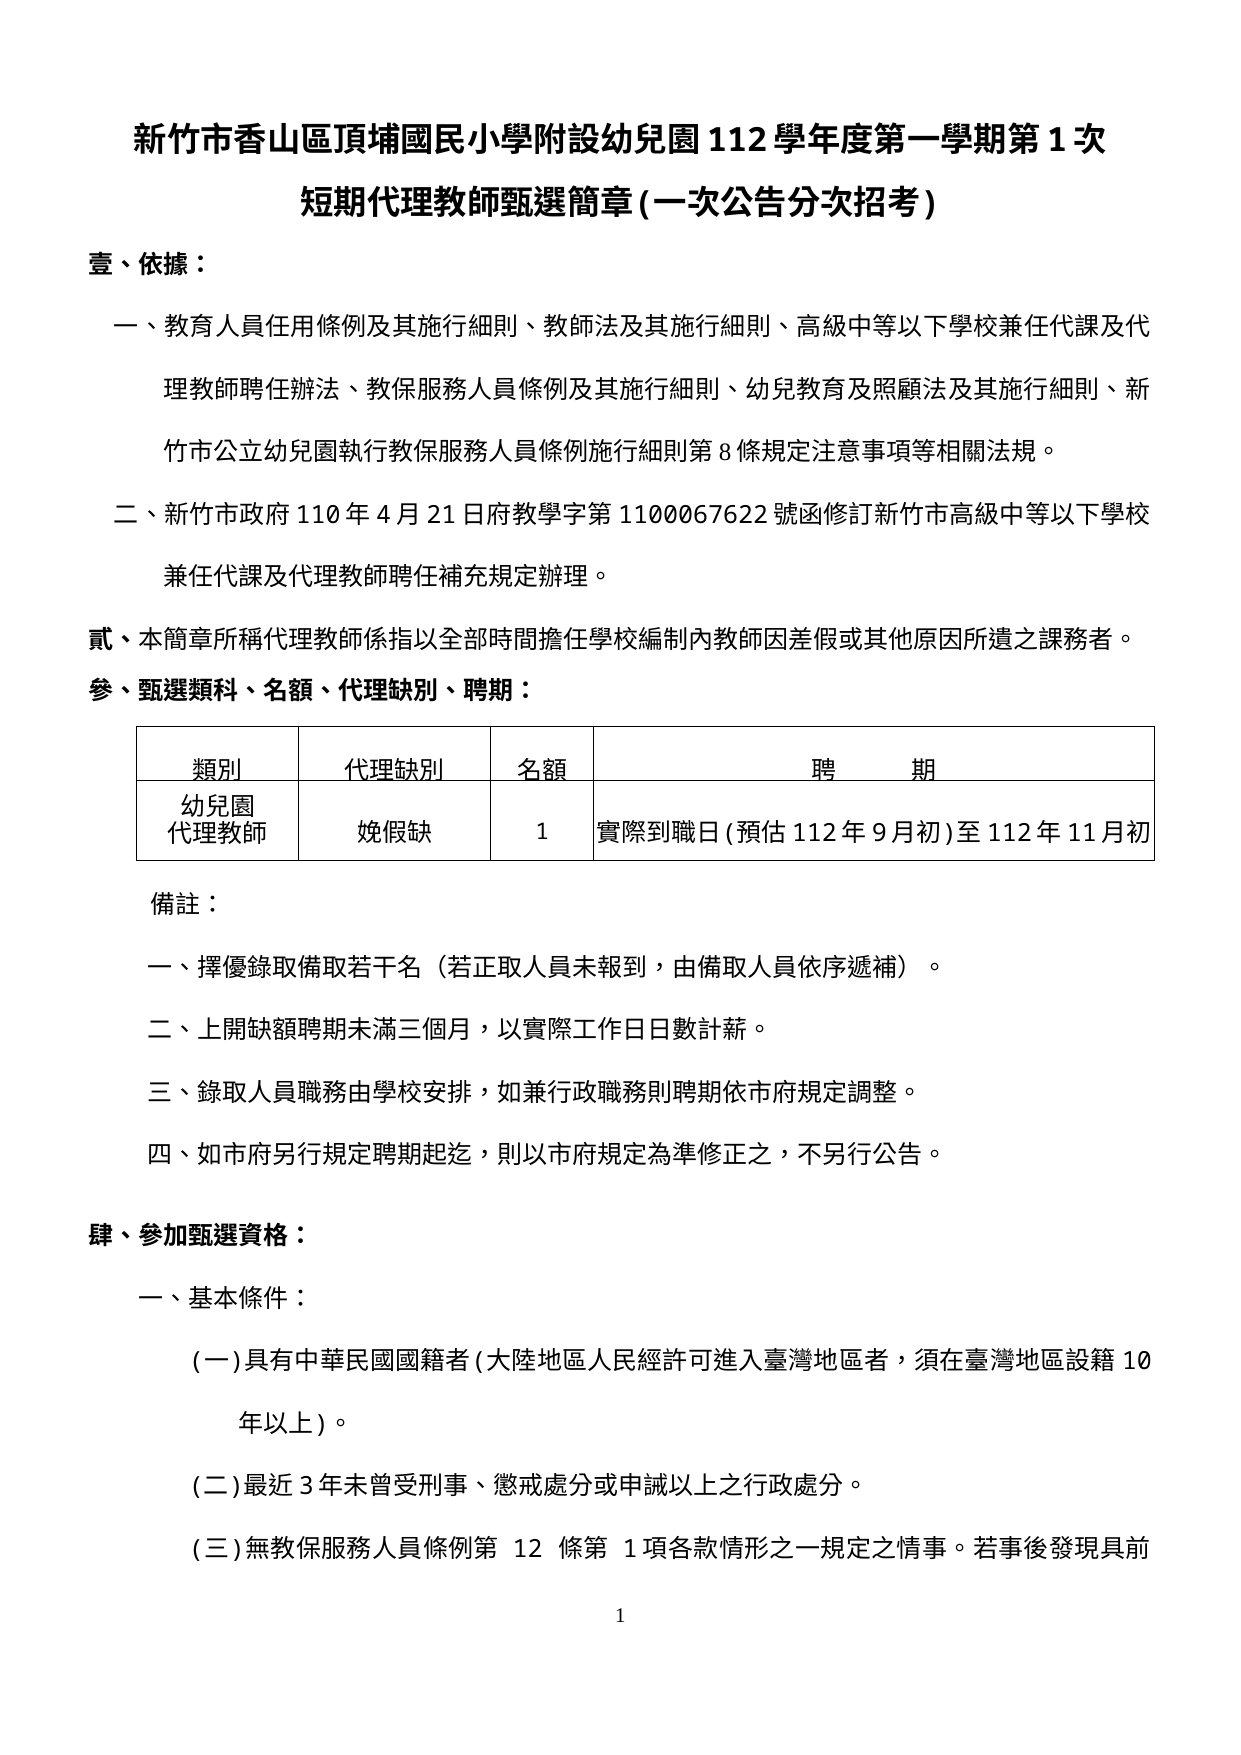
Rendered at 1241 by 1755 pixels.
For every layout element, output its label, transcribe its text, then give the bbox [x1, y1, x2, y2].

text 二、上開缺額聘期未滿三個月，以實際工作日日數計薪。 [148, 986, 1152, 1048]
text (三)無教保服務人員條例第 12 條第 1項各款情形之一規定之情事。若事後發現具前 [189, 1505, 1152, 1567]
text 備註： [148, 861, 1152, 923]
table_cell 幼兒園 代理教師 [137, 781, 298, 860]
text 四、如市府另行規定聘期起迄，則以市府規定為準修正之，不另行公告。 [148, 1111, 1152, 1173]
table_header 聘 期 [594, 727, 1154, 780]
text (二)最近3年未曾受刑事、懲戒處分或申誡以上之行政處分。 [189, 1442, 1152, 1505]
text 一、教育人員任用條例及其施行細則、教師法及其施行細則、高級中等以下學校兼任代課及代理教師聘任辦法、教保服務人員條例及其施行細則、幼兒教育及照顧法及其施行細則、新竹市公立幼兒園執行教保服務人員條例施行細則第8條規定注意事項等相關法規。 [114, 283, 1152, 471]
text 參、甄選類科、名額、代理缺別、聘期： [89, 671, 1152, 707]
text 二、新竹市政府110年4月21日府教學字第1100067622號函修訂新竹市高級中等以下學校兼任代課及代理教師聘任補充規定辦理。 [114, 471, 1152, 596]
table_cell 1 [491, 781, 593, 860]
subtitle 新竹市香山區頂埔國民小學附設幼兒園112學年度第一學期第1次 [89, 96, 1152, 158]
text 一、基本條件： [139, 1255, 1152, 1317]
text (一)具有中華民國國籍者(大陸地區人民經許可進入臺灣地區者，須在臺灣地區設籍10年以上)。 [189, 1317, 1152, 1442]
table_cell 實際到職日(預估112年9月初)至112年11月初 [594, 781, 1154, 860]
text 貳、本簡章所稱代理教師係指以全部時間擔任學校編制內教師因差假或其他原因所遺之課務者。 [89, 596, 1152, 658]
table_header 代理缺別 [299, 727, 490, 780]
table_header 名額 [491, 727, 593, 780]
subtitle 短期代理教師甄選簡章(一次公告分次招考) [89, 158, 1152, 221]
text 壹、依據： [89, 221, 1152, 283]
title 肆、參加甄選資格： [89, 1192, 1152, 1255]
text 三、錄取人員職務由學校安排，如兼行政職務則聘期依市府規定調整。 [148, 1048, 1152, 1111]
table_header 類別 [137, 727, 298, 780]
table_cell 娩假缺 [299, 781, 490, 860]
text 一、擇優錄取備取若干名（若正取人員未報到，由備取人員依序遞補）。 [148, 923, 1152, 986]
